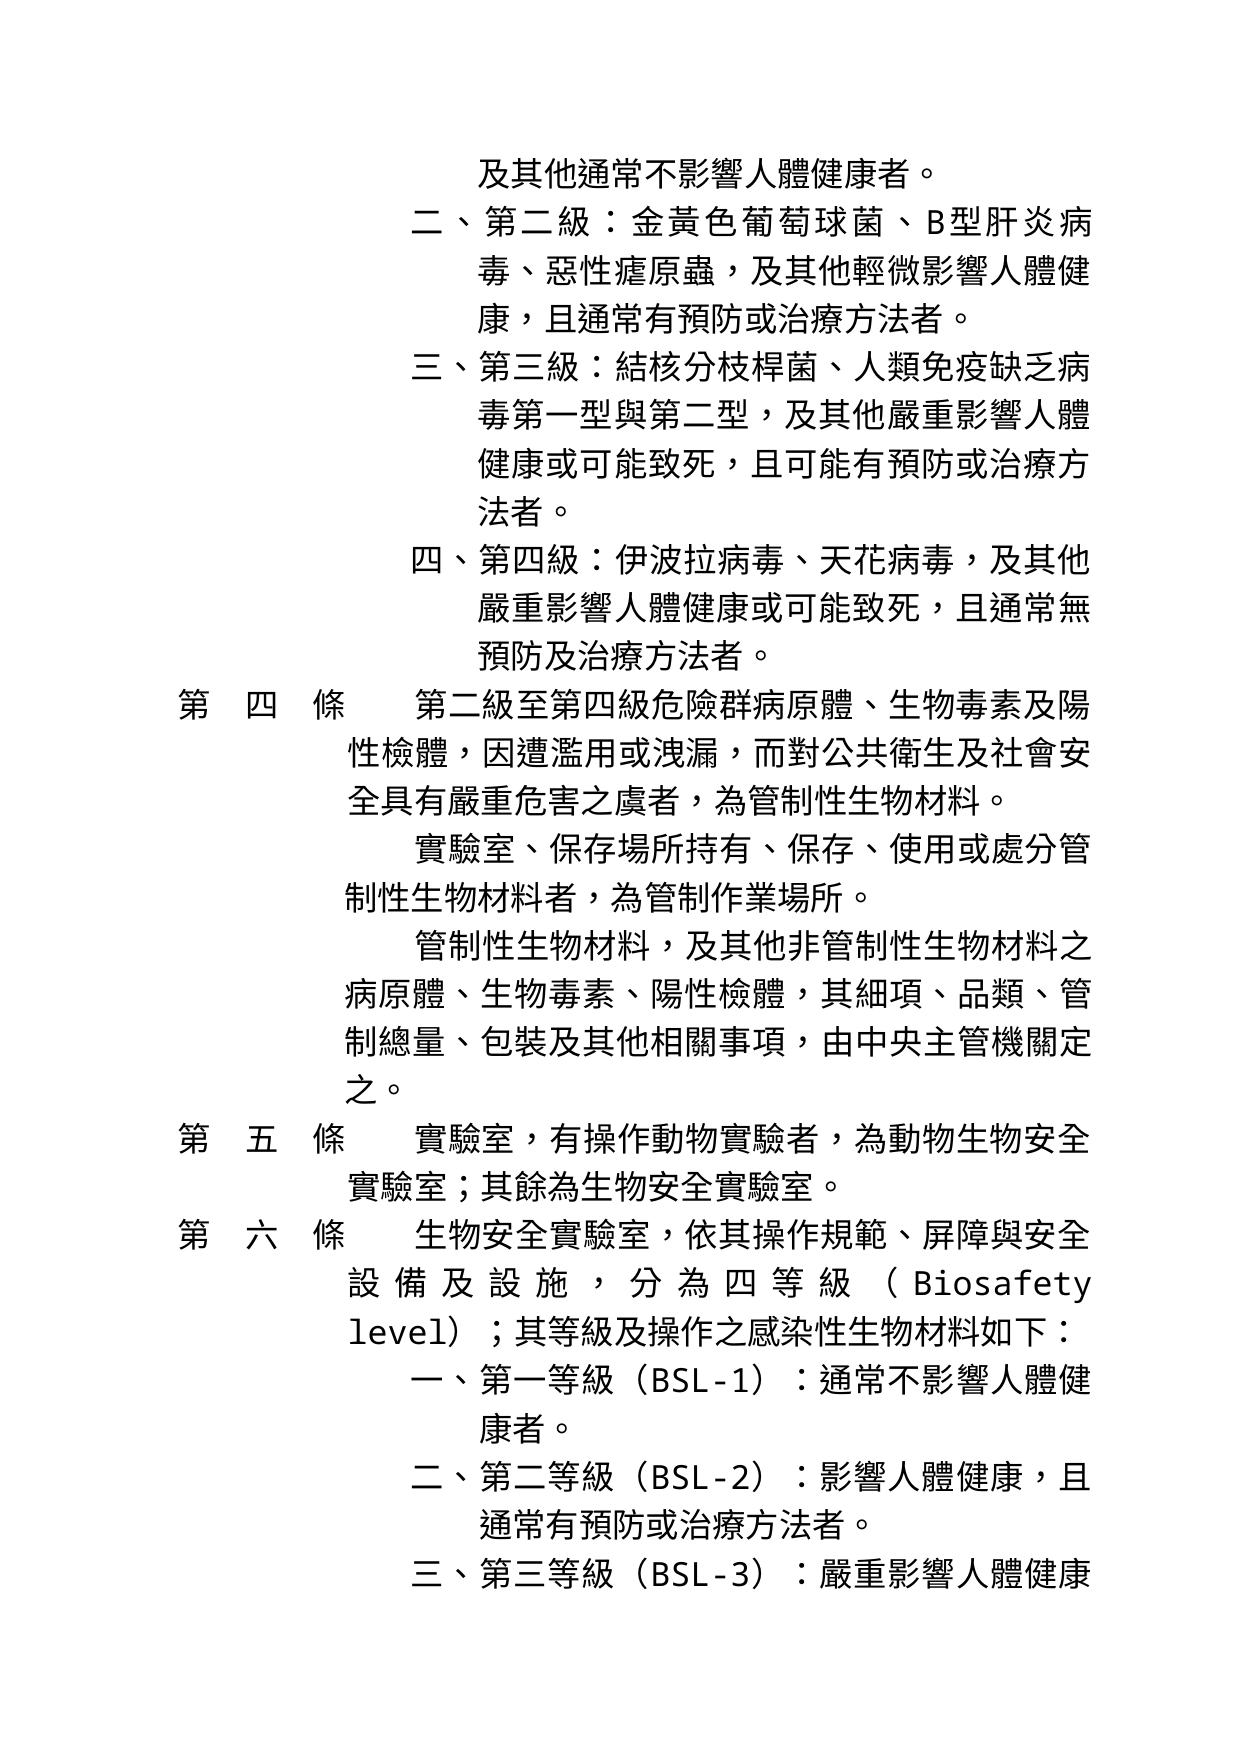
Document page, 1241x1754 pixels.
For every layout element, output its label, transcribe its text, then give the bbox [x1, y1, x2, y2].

text 三、第三等級（BSL-3）：嚴重影響人體健康 [411, 1547, 1092, 1596]
text 第 五 條 實驗室，有操作動物實驗者，為動物生物安全實驗室；其餘為生物安全實驗室。 [177, 1112, 1092, 1209]
text 四、第四級：伊波拉病毒、天花病毒，及其他嚴重影響人體健康或可能致死，且通常無預防及治療方法者。 [411, 534, 1092, 678]
text 實驗室、保存場所持有、保存、使用或處分管制性生物材料者，為管制作業場所。 [344, 823, 1092, 919]
text 二、第二級：金黃色葡萄球菌、B型肝炎病毒、惡性瘧原蟲，及其他輕微影響人體健康，且通常有預防或治療方法者。 [411, 196, 1092, 341]
text 管制性生物材料，及其他非管制性生物材料之病原體、生物毒素、陽性檢體，其細項、品類、管制總量、包裝及其他相關事項，由中央主管機關定之。 [344, 919, 1092, 1112]
text 二、第二等級（BSL-2）：影響人體健康，且通常有預防或治療方法者。 [411, 1451, 1092, 1547]
text 一、第一等級（BSL-1）：通常不影響人體健康者。 [411, 1354, 1092, 1451]
text 第 四 條 第二級至第四級危險群病原體、生物毒素及陽性檢體，因遭濫用或洩漏，而對公共衛生及社會安全具有嚴重危害之虞者，為管制性生物材料。 [177, 678, 1092, 823]
text 第 六 條 生物安全實驗室，依其操作規範、屏障與安全設備及設施，分為四等級（Biosafety level）；其等級及操作之感染性生物材料如下： [177, 1209, 1092, 1354]
text 三、第三級：結核分枝桿菌、人類免疫缺乏病毒第一型與第二型，及其他嚴重影響人體健康或可能致死，且可能有預防或治療方法者。 [411, 341, 1092, 534]
text 及其他通常不影響人體健康者。 [411, 148, 1092, 196]
